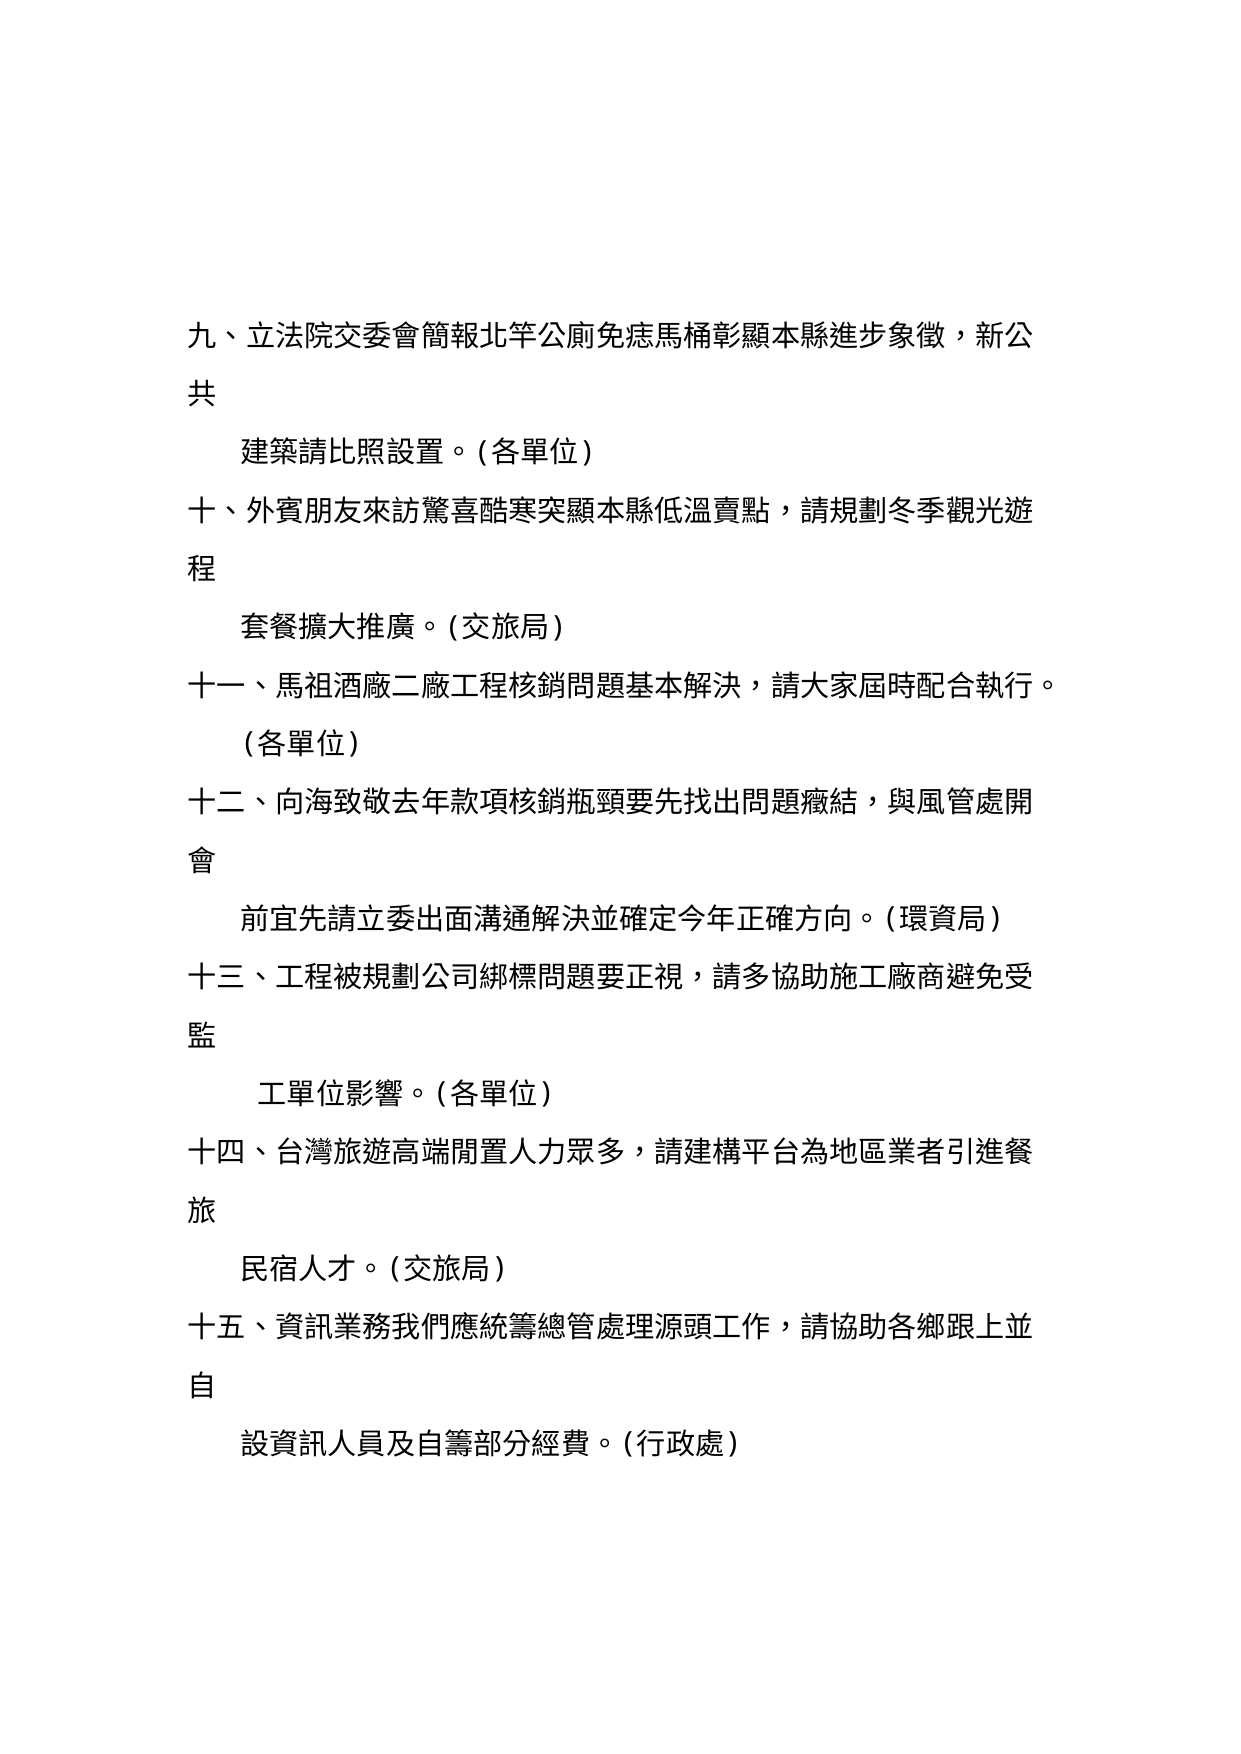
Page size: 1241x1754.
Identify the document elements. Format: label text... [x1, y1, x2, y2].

text 設資訊人員及自籌部分經費。(行政處) [187, 1402, 1053, 1460]
text 十二、向海致敬去年款項核銷瓶頸要先找出問題癥結，與風管處開會 [187, 760, 1053, 877]
text 工單位影響。(各單位) [187, 1052, 1053, 1110]
text 九、立法院交委會簡報北竿公廁免痣馬桶彰顯本縣進步象徵，新公共 [187, 294, 1053, 410]
text 建築請比照設置。(各單位) [187, 410, 1053, 469]
text 十五、資訊業務我們應統籌總管處理源頭工作，請協助各鄉跟上並自 [187, 1285, 1053, 1402]
text (各單位) [187, 702, 1053, 760]
text 十四、台灣旅遊高端閒置人力眾多，請建構平台為地區業者引進餐旅 [187, 1110, 1053, 1227]
text 十三、工程被規劃公司綁標問題要正視，請多協助施工廠商避免受監 [187, 935, 1053, 1052]
text 十一、馬祖酒廠二廠工程核銷問題基本解決，請大家屆時配合執行。 [187, 644, 1053, 702]
text 民宿人才。(交旅局) [187, 1227, 1053, 1285]
text 套餐擴大推廣。(交旅局) [187, 585, 1053, 644]
text 前宜先請立委出面溝通解決並確定今年正確方向。(環資局) [187, 877, 1053, 935]
text 十、外賓朋友來訪驚喜酷寒突顯本縣低溫賣點，請規劃冬季觀光遊程 [187, 469, 1053, 585]
